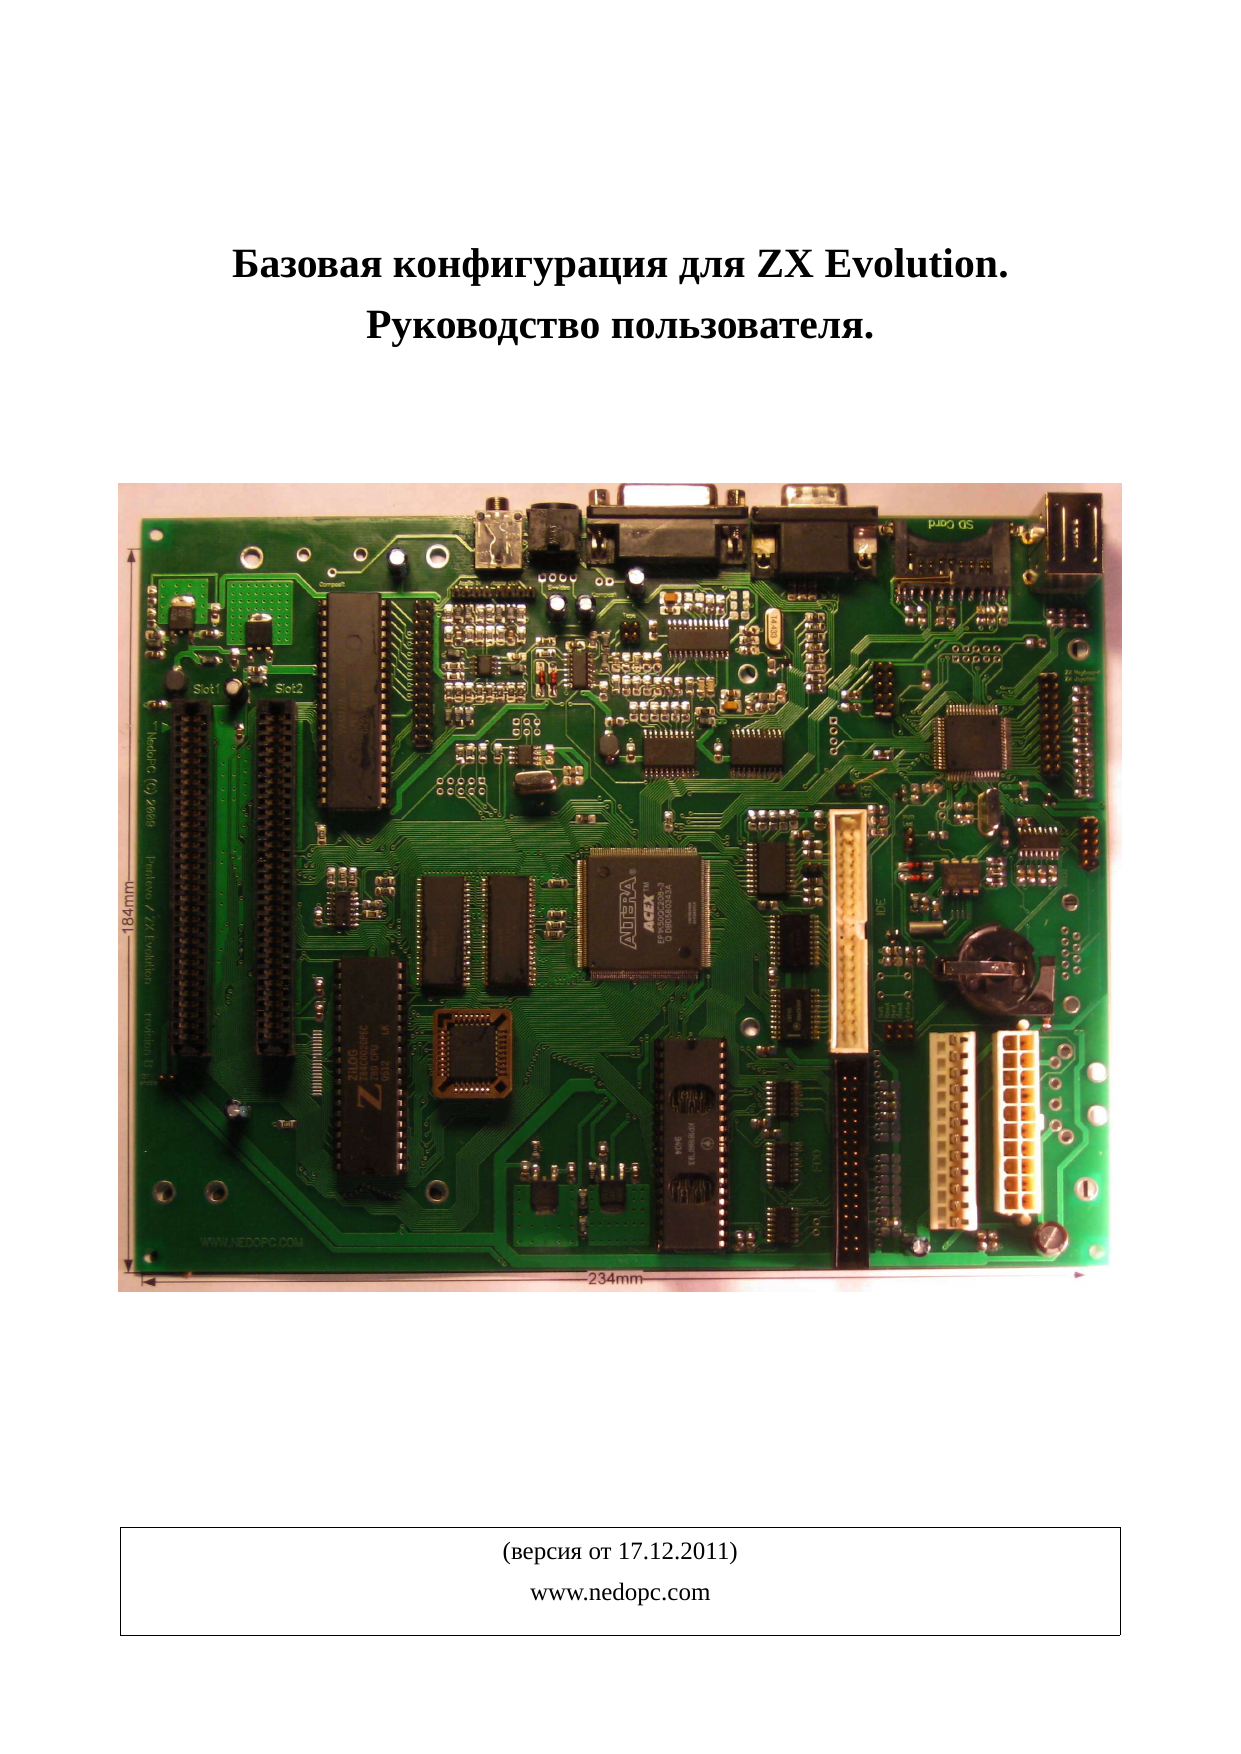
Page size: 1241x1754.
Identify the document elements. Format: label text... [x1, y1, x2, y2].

text www.nedopc.com [129, 1577, 1111, 1606]
text (версия от 17.12.2011) [129, 1536, 1111, 1565]
picture [118, 483, 1122, 1292]
text Базовая конфигурация для ZX Evolution. [118, 239, 1122, 287]
text Руководство пользователя. [118, 299, 1122, 347]
